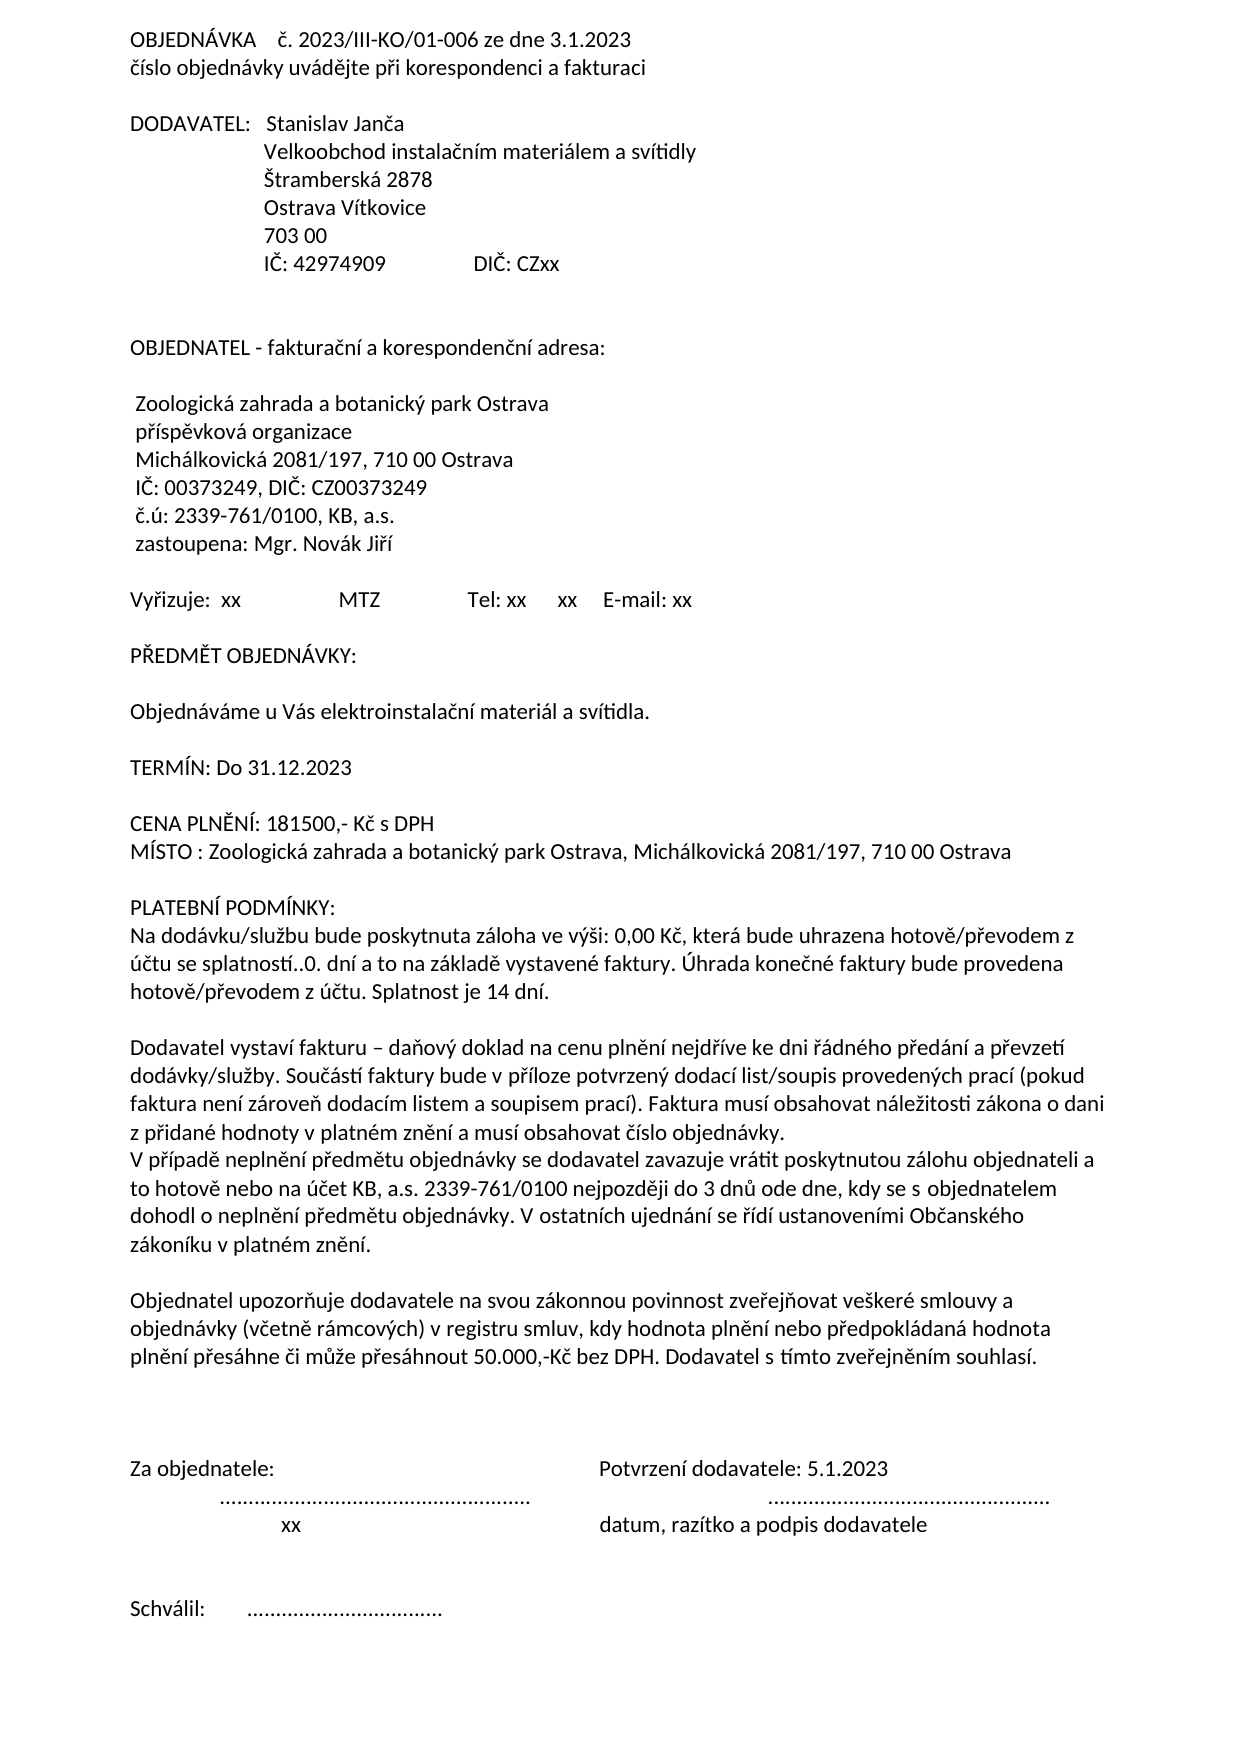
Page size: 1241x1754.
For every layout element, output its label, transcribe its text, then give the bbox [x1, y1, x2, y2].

text TERMÍN: Do 31.12.2023 [130, 725, 1110, 781]
text zastoupena: Mgr. Novák Jiří [130, 529, 1110, 585]
text ...................................................... ................................................. [130, 1482, 1110, 1510]
text V případě neplnění předmětu objednávky se dodavatel zavazuje vrátit poskytnutou zálohu objednateli a to hotově nebo na účet KB, a.s. 2339-761/0100 nejpozději do 3 dnů ode dne, kdy se s objednatelem dohodl o neplnění předmětu objednávky. V ostatních ujednání se řídí ustanoveními Občanského zákoníku v platném znění. [130, 1146, 1110, 1258]
text Vyřizuje: xx MTZ Tel: xx xx E-mail: xx [130, 585, 1110, 613]
text Objednáváme u Vás elektroinstalační materiál a svítidla. [130, 697, 1110, 725]
text Ostrava Vítkovice [130, 193, 1110, 221]
text číslo objednávky uvádějte při korespondenci a fakturaci [130, 53, 1110, 81]
text xx datum, razítko a podpis dodavatele [130, 1510, 1110, 1538]
text 703 00 [130, 221, 1110, 249]
text Velkoobchod instalačním materiálem a svítidly [130, 137, 1110, 165]
text č.ú: 2339-761/0100, KB, a.s. [130, 501, 1110, 529]
text příspěvková organizace [130, 417, 1110, 445]
text Štramberská 2878 [130, 165, 1110, 193]
text Na dodávku/službu bude poskytnuta záloha ve výši: 0,00 Kč, která bude uhrazena hotově/převodem z účtu se splatností..0. dní a to na základě vystavené faktury. Úhrada konečné faktury bude provedena hotově/převodem z účtu. Splatnost je 14 dní. [130, 921, 1110, 1006]
text DODAVATEL: Stanislav Janča [130, 109, 1110, 137]
text PLATEBNÍ PODMÍNKY: [130, 893, 1110, 921]
text PŘEDMĚT OBJEDNÁVKY: [130, 641, 1110, 669]
text OBJEDNÁVKA č. 2023/III-KO/01-006 ze dne 3.1.2023 [130, 25, 1110, 53]
text IČ: 42974909 DIČ: CZxx [130, 249, 1110, 277]
text Objednatel upozorňuje dodavatele na svou zákonnou povinnost zveřejňovat veškeré smlouvy a objednávky (včetně rámcových) v registru smluv, kdy hodnota plnění nebo předpokládaná hodnota plnění přesáhne či může přesáhnout 50.000,-Kč bez DPH. Dodavatel s tímto zveřejněním souhlasí. [130, 1286, 1110, 1398]
text Zoologická zahrada a botanický park Ostrava [130, 389, 1110, 417]
text Michálkovická 2081/197, 710 00 Ostrava [130, 445, 1110, 473]
text Dodavatel vystaví fakturu – daňový doklad na cenu plnění nejdříve ke dni řádného předání a převzetí dodávky/služby. Součástí faktury bude v příloze potvrzený dodací list/soupis provedených prací (pokud faktura není zároveň dodacím listem a soupisem prací). Faktura musí obsahovat náležitosti zákona o dani z přidané hodnoty v platném znění a musí obsahovat číslo objednávky. [130, 1033, 1110, 1146]
text OBJEDNATEL - fakturační a korespondenční adresa: [130, 333, 1110, 361]
text Schválil: .................................. [130, 1594, 1110, 1622]
text Za objednatele: Potvrzení dodavatele: 5.1.2023 [130, 1454, 1110, 1482]
text IČ: 00373249, DIČ: CZ00373249 [130, 473, 1110, 501]
text CENA PLNĚNÍ: 181500,- Kč s DPH MÍSTO : Zoologická zahrada a botanický park Ostrava, Michálkovická 2081/197, 710 00 Ostrava [130, 781, 1110, 893]
